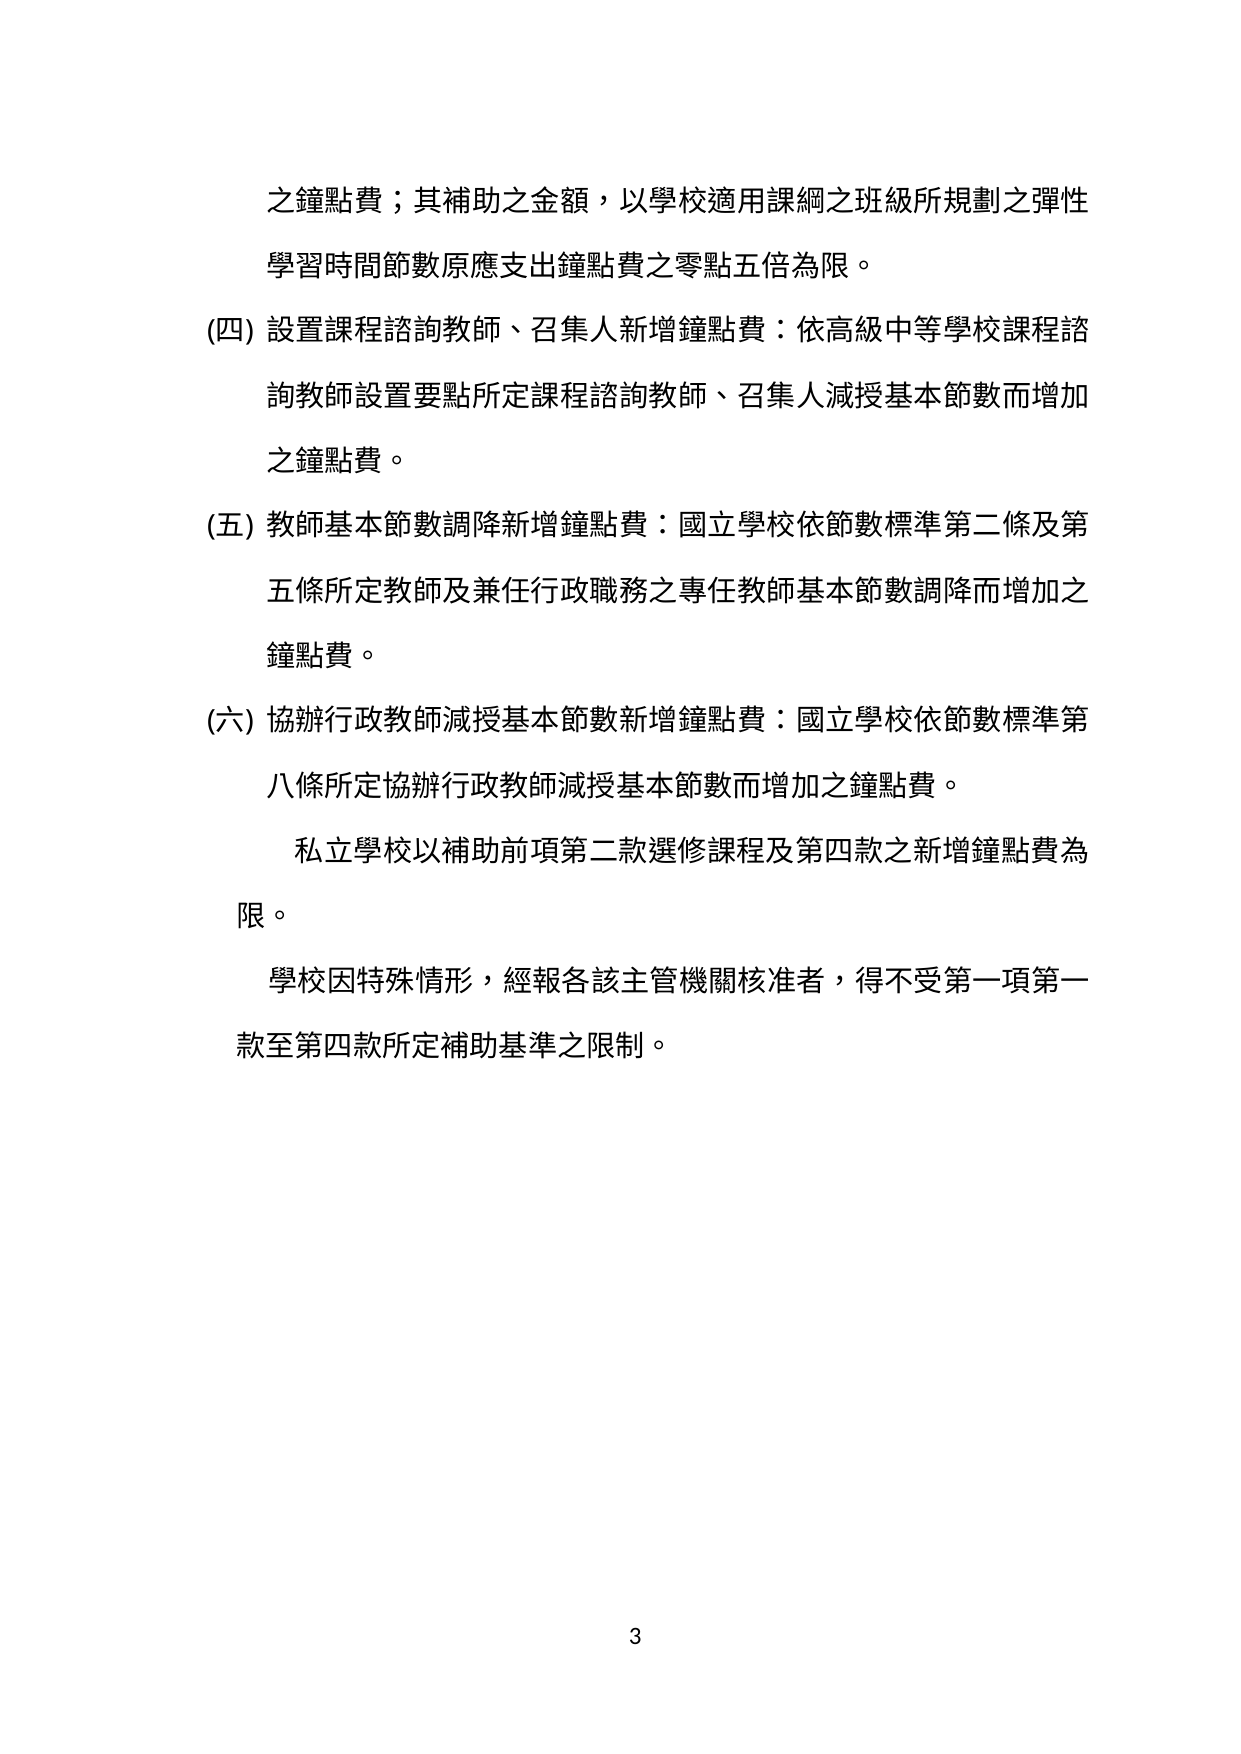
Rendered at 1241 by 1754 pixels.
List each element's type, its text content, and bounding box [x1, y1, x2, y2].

text 學校因特殊情形，經報各該主管機關核准者，得不受第一項第一款至第四款所定補助基準之限制。 [236, 942, 1092, 1072]
list 設置課程諮詢教師、召集人新增鐘點費：依高級中等學校課程諮詢教師設置要點所定課程諮詢教師、召集人減授基本節數而增加之鐘點費。 [207, 292, 1092, 487]
list 協辦行政教師減授基本節數新增鐘點費：國立學校依節數標準第八條所定協辦行政教師減授基本節數而增加之鐘點費。 [207, 682, 1092, 812]
text 私立學校以補助前項第二款選修課程及第四款之新增鐘點費為限。 [236, 812, 1092, 942]
list 教師基本節數調降新增鐘點費：國立學校依節數標準第二條及第五條所定教師及兼任行政職務之專任教師基本節數調降而增加之鐘點費。 [207, 487, 1092, 682]
list 之鐘點費；其補助之金額，以學校適用課綱之班級所規劃之彈性學習時間節數原應支出鐘點費之零點五倍為限。 [207, 162, 1092, 292]
